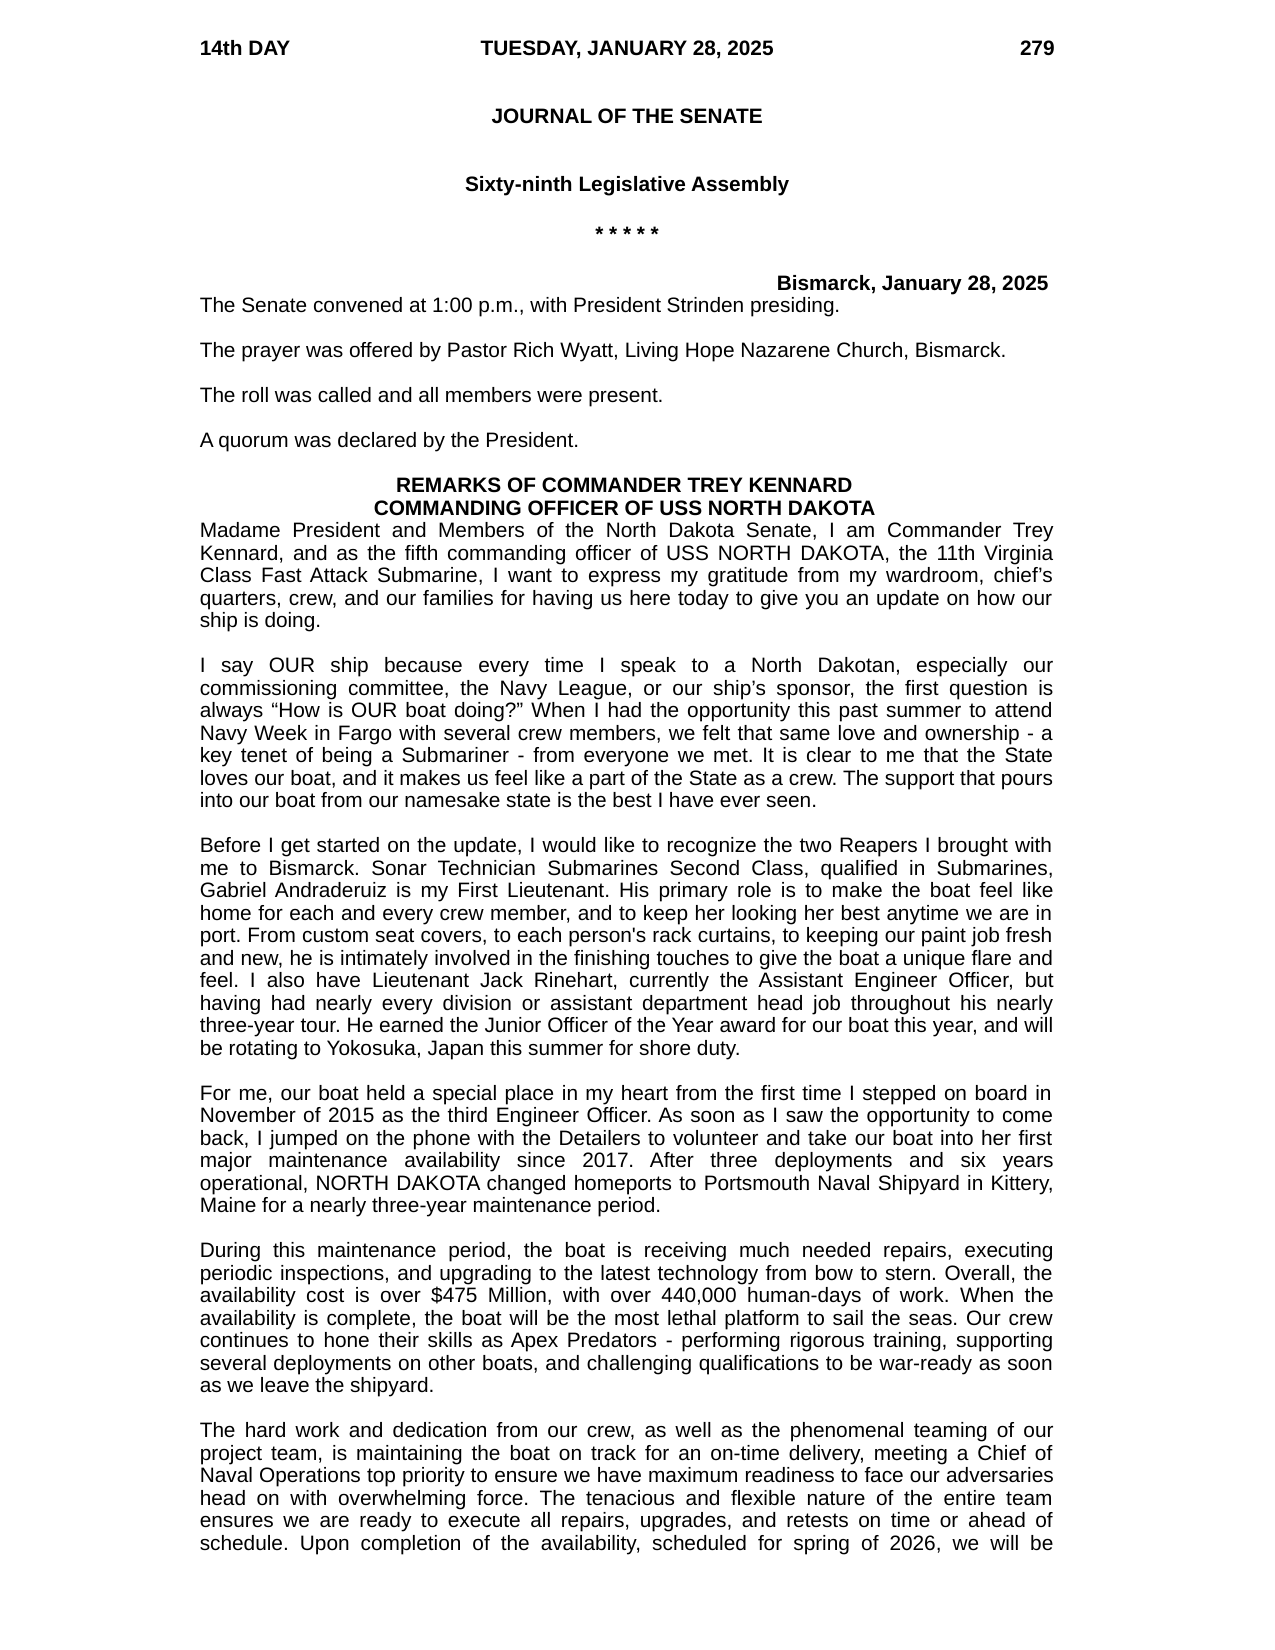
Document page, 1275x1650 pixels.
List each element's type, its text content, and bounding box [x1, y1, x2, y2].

text Madame President and Members of the North Dakota Senate, I am Commander Trey Kennard, and as the fifth commanding officer of USS NORTH DAKOTA, the 11th Virginia Class Fast Attack Submarine, I want to express my gratitude from my wardroom, chief’s quarters, crew, and our families for having us here today to give you an update on how our ship is doing. [199, 520, 1054, 632]
text A quorum was declared by the President. [199, 430, 1054, 452]
subtitle Page 279 [9, 9, 109, 33]
text Sixty‑ninth Legislative Assembly [199, 173, 1054, 196]
text Before I get started on the update, I would like to recognize the two Reapers I brought with me to Bismarck. Sonar Technician Submarines Second Class, qualified in Submarines, Gabriel Andraderuiz is my First Lieutenant. His primary role is to make the boat feel like home for each and every crew member, and to keep her looking her best anytime we are in port. From custom seat covers, to each person's rack curtains, to keeping our paint job fresh and new, he is intimately involved in the finishing touches to give the boat a unique flare and feel. I also have Lieutenant Jack Rinehart, currently the Assistant Engineer Officer, but having had nearly every division or assistant department head job throughout his nearly three-year tour. He earned the Junior Officer of the Year award for our boat this year, and will be rotating to Yokosuka, Japan this summer for shore duty. [199, 835, 1054, 1060]
text Bismarck, January 28, 2025 [199, 272, 1054, 295]
text * * * * * [199, 223, 1054, 246]
text During this maintenance period, the boat is receiving much needed repairs, executing periodic inspections, and upgrading to the latest technology from bow to stern. Overall, the availability cost is over $475 Million, with over 440,000 human-days of work. When the availability is complete, the boat will be the most lethal platform to sail the seas. Our crew continues to hone their skills as Apex Predators - performing rigorous training, supporting several deployments on other boats, and challenging qualifications to be war-ready as soon as we leave the shipyard. [199, 1240, 1054, 1397]
text JOURNAL OF THE SENATE [199, 106, 1054, 128]
text The prayer was offered by Pastor Rich Wyatt, Living Hope Nazarene Church, Bismarck. [199, 340, 1054, 362]
text The hard work and dedication from our crew, as well as the phenomenal teaming of our project team, is maintaining the boat on track for an on-time delivery, meeting a Chief of Naval Operations top priority to ensure we have maximum readiness to face our adversaries head on with overwhelming force. The tenacious and flexible nature of the entire team ensures we are ready to execute all repairs, upgrades, and retests on time or ahead of schedule. Upon completion of the availability, scheduled for spring of 2026, we will be [199, 1420, 1054, 1555]
text REMARKS OF COMMANDER TREY KENNARD COMMANDING OFFICER OF USS NORTH DAKOTA [199, 475, 1054, 520]
text The Senate convened at 1:00 p.m., with President Strinden presiding. [199, 295, 1054, 317]
text For me, our boat held a special place in my heart from the first time I stepped on board in November of 2015 as the third Engineer Officer. As soon as I saw the opportunity to come back, I jumped on the phone with the Detailers to volunteer and take our boat into her first major maintenance availability since 2017. After three deployments and six years operational, NORTH DAKOTA changed homeports to Portsmouth Naval Shipyard in Kittery, Maine for a nearly three-year maintenance period. [199, 1082, 1054, 1217]
text The roll was called and all members were present. [199, 385, 1054, 407]
text I say OUR ship because every time I speak to a North Dakotan, especially our commissioning committee, the Navy League, or our ship’s sponsor, the first question is always “How is OUR boat doing?” When I had the opportunity this past summer to attend Navy Week in Fargo with several crew members, we felt that same love and ownership - a key tenet of being a Submariner - from everyone we met. It is clear to me that the State loves our boat, and it makes us feel like a part of the State as a crew. The support that pours into our boat from our namesake state is the best I have ever seen. [199, 655, 1054, 812]
